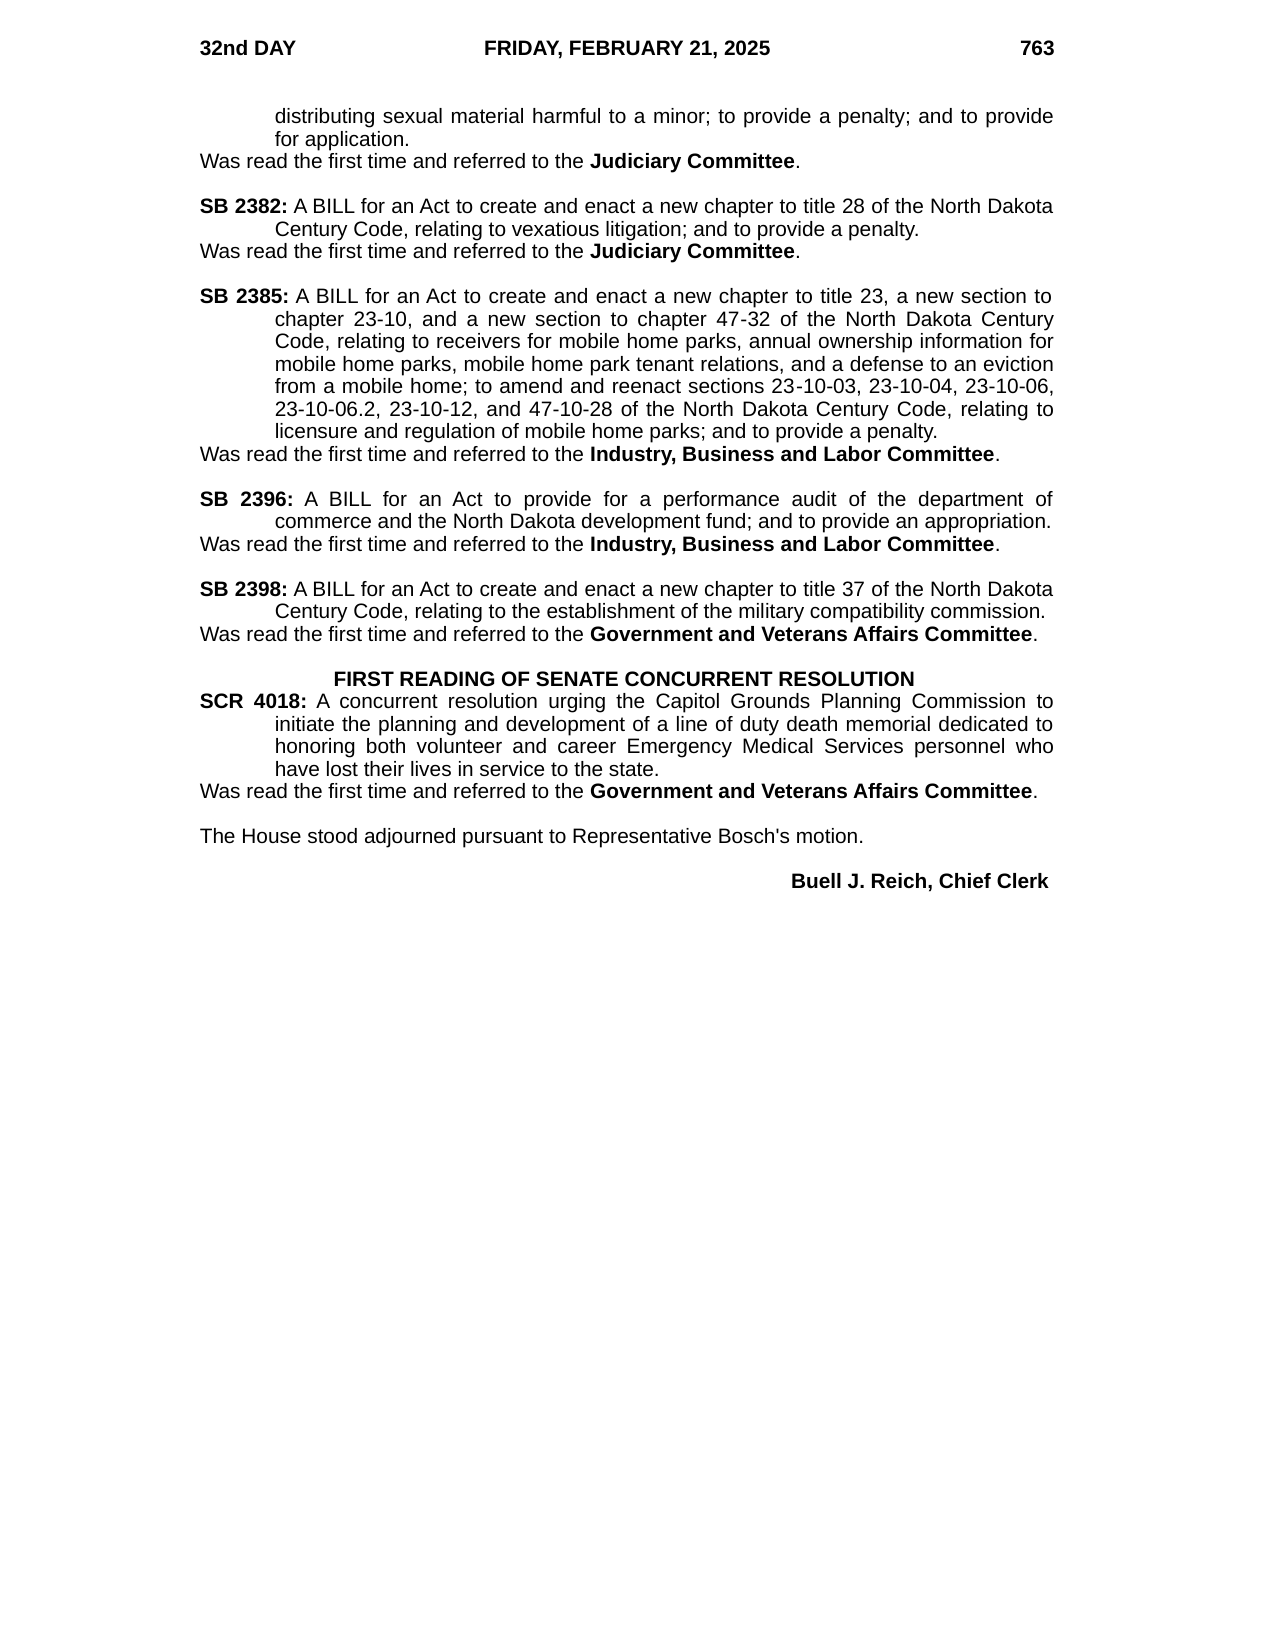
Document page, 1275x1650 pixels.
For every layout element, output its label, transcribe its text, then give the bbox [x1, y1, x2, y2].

text Was read the first time and referred to the Judiciary Committee. [199, 151, 1054, 173]
text Was read the first time and referred to the Judiciary Committee. [199, 241, 1054, 263]
text Was read the first time and referred to the Government and Veterans Affairs Committee. [199, 781, 1054, 803]
text Was read the first time and referred to the Industry, Business and Labor Committee. [199, 443, 1054, 466]
text Was read the first time and referred to the Government and Veterans Affairs Committee. [199, 623, 1054, 646]
title SB 2396: A BILL for an Act to provide for a performance audit of the department of commerce and the North Dakota development fund; and to provide an appropriation. [199, 488, 1054, 533]
text [0, 0, 118, 42]
text Buell J. Reich, Chief Clerk [199, 871, 1054, 893]
text Was read the first time and referred to the Industry, Business and Labor Committee. [199, 533, 1054, 556]
subtitle Page 763 [9, 9, 109, 33]
title SB 2398: A BILL for an Act to create and enact a new chapter to title 37 of the North Dakota Century Code, relating to the establishment of the military compatibility commission. [199, 578, 1054, 623]
text FIRST READING OF SENATE CONCURRENT RESOLUTION [199, 668, 1054, 691]
title SCR 4018: A concurrent resolution urging the Capitol Grounds Planning Commission to initiate the planning and development of a line of duty death memorial dedicated to honoring both volunteer and career Emergency Medical Services personnel who have lost their lives in service to the state. [199, 691, 1054, 781]
title SB 2382: A BILL for an Act to create and enact a new chapter to title 28 of the North Dakota Century Code, relating to vexatious litigation; and to provide a penalty. [199, 196, 1054, 241]
title distributing sexual material harmful to a minor; to provide a penalty; and to provide for application. [199, 106, 1054, 151]
title SB 2385: A BILL for an Act to create and enact a new chapter to title 23, a new section to chapter 23‑10, and a new section to chapter 47‑32 of the North Dakota Century Code, relating to receivers for mobile home parks, annual ownership information for mobile home parks, mobile home park tenant relations, and a defense to an eviction from a mobile home; to amend and reenact sections 23‑10‑03, 23‑10‑04, 23‑10‑06, 23‑10‑06.2, 23‑10‑12, and 47‑10‑28 of the North Dakota Century Code, relating to licensure and regulation of mobile home parks; and to provide a penalty. [199, 286, 1054, 443]
text The House stood adjourned pursuant to Representative Bosch's motion. [199, 826, 1054, 848]
